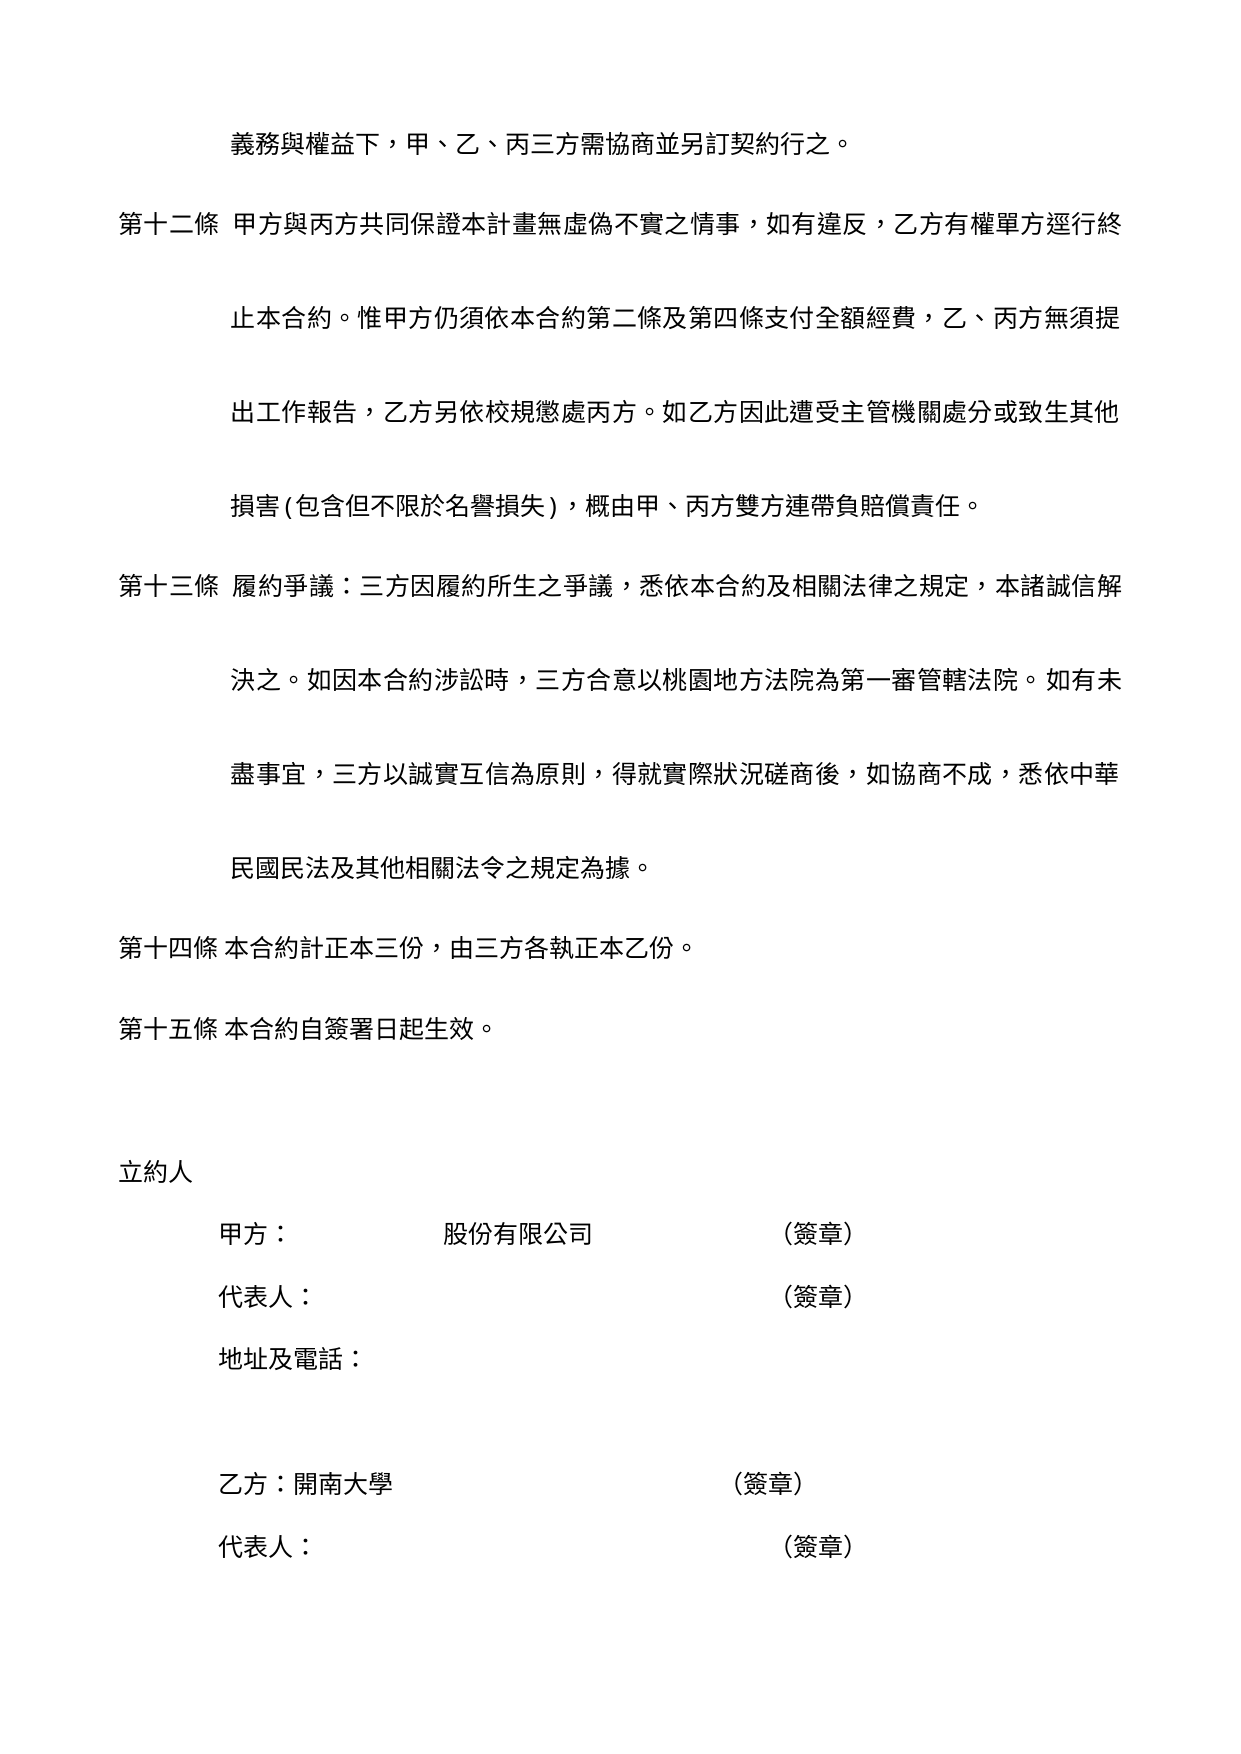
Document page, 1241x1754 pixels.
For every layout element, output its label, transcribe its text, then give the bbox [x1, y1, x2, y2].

text 地址及電話： [168, 1316, 1122, 1379]
text 第十四條 本合約計正本三份，由三方各執正本乙份。 [118, 905, 1122, 968]
text 第十五條 本合約自簽署日起生效。 [118, 986, 1122, 1048]
text 甲方： 股份有限公司 （簽章） [168, 1191, 1122, 1254]
text 第十一條 計畫成果歸屬：本計畫之委託如有產出研究關發產品或技術，其智慧財產歸屬_____方。惟甲方得自行販售或運用，丙方得發表相關教學性之論文。乙、丙方因執行本研究計畫所產生之專利權、著作權及其他智慧財產權歸____方所有或(____方佔_____%、____方佔_____%)。甲方使用乙方之研發成果而進一步之發展技術，其智慧財產權歸甲方所有，但乙、丙方得為無償使用。甲方若欲以開南大學（乙方）或主持人（丙方）等名義合作販售時，在權衡甲、乙、丙三方之責任、義務與權益下，甲、乙、丙三方需協商並另訂契約行之。 [118, 101, 1122, 163]
text 第十二條 甲方與丙方共同保證本計畫無虛偽不實之情事，如有違反，乙方有權單方逕行終止本合約。惟甲方仍須依本合約第二條及第四條支付全額經費，乙、丙方無須提出工作報告，乙方另依校規懲處丙方。如乙方因此遭受主管機關處分或致生其他損害(包含但不限於名譽損失)，概由甲、丙方雙方連帶負賠償責任。 [118, 181, 1122, 525]
text 立約人 [118, 1129, 1122, 1191]
text 代表人： （簽章） [168, 1504, 1122, 1566]
text 代表人： （簽章） [168, 1254, 1122, 1316]
text 乙方：開南大學 （簽章） [168, 1441, 1122, 1504]
text 第十三條 履約爭議：三方因履約所生之爭議，悉依本合約及相關法律之規定，本諸誠信解決之。如因本合約涉訟時，三方合意以桃園地方法院為第一審管轄法院。如有未盡事宜，三方以誠實互信為原則，得就實際狀況磋商後，如協商不成，悉依中華民國民法及其他相關法令之規定為據。 [118, 543, 1122, 887]
